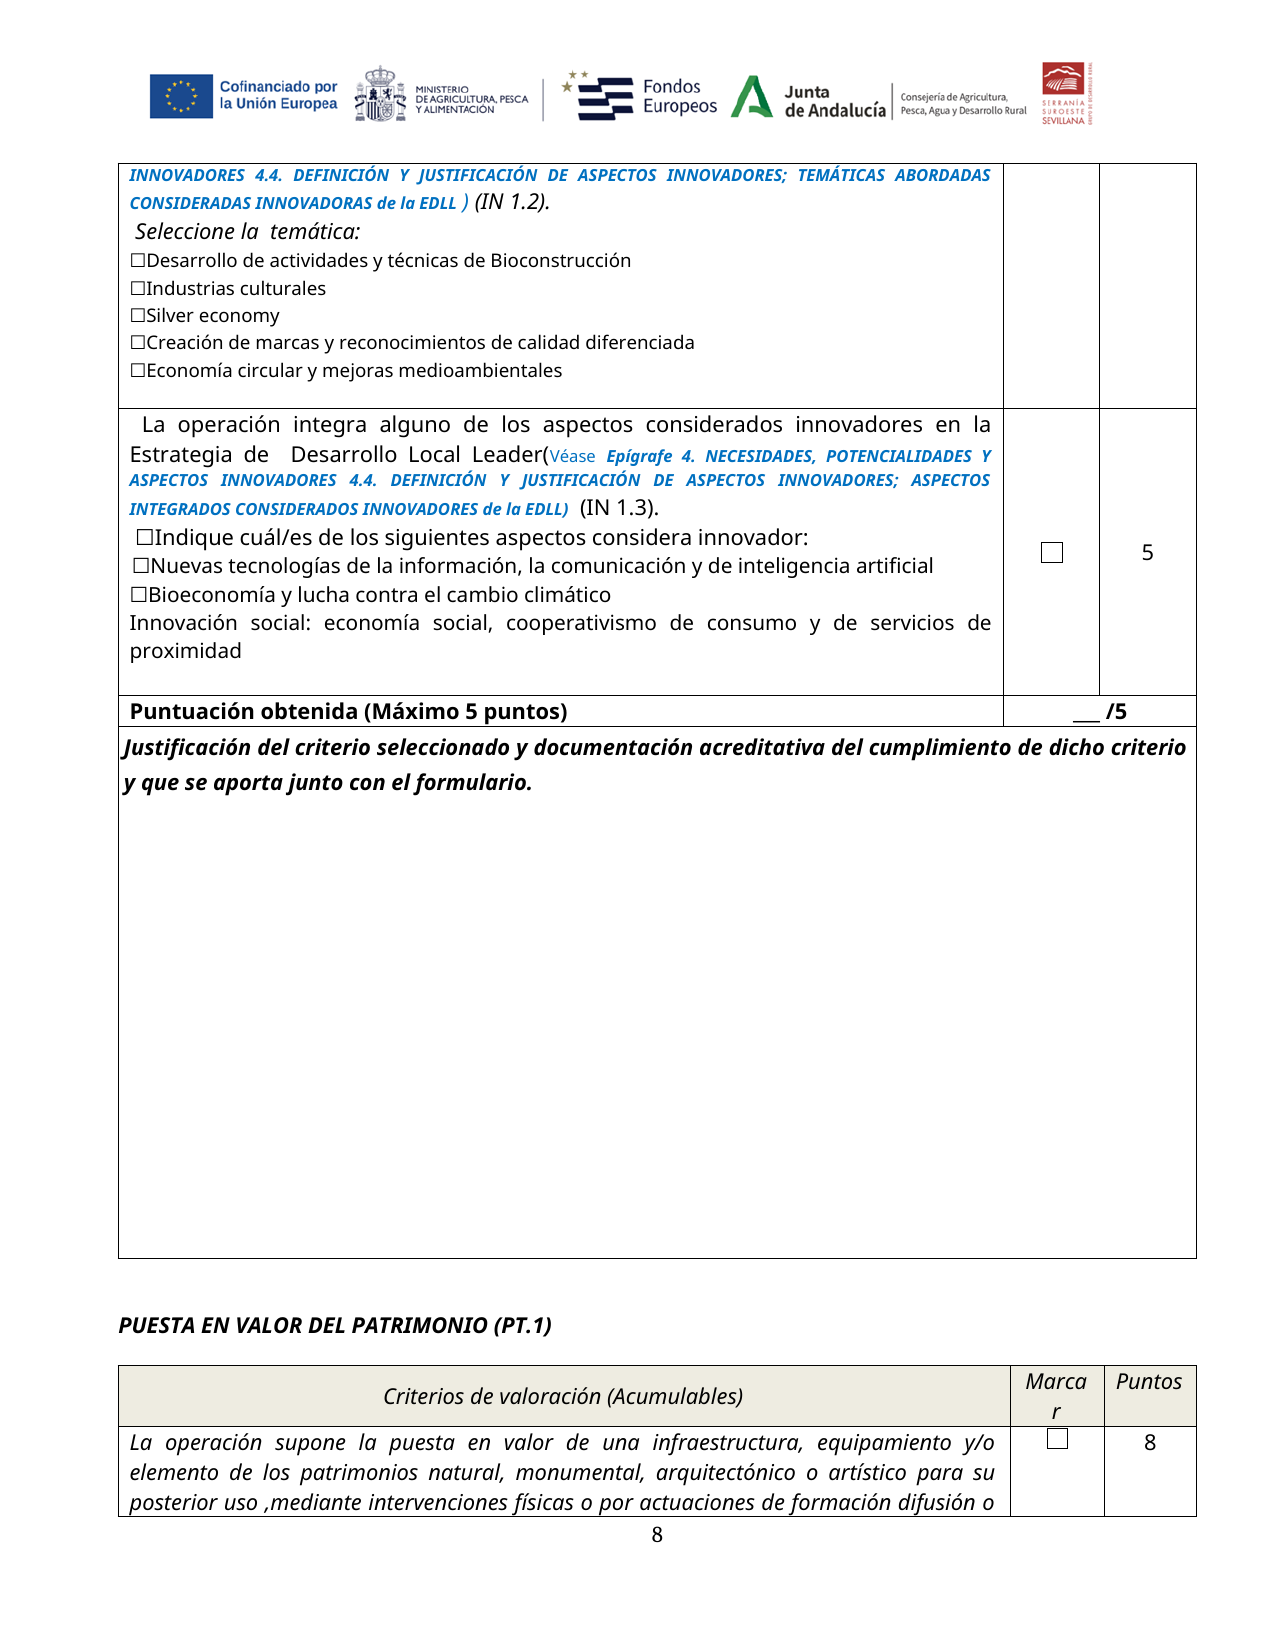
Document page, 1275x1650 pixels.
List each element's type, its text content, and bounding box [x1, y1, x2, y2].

table_cell INNOVADORES 4.4. DEFINICIÓN Y JUSTIFICACIÓN DE ASPECTOS INNOVADORES; TEMÁTICAS ABORDADAS CONSIDERADAS INNOVADORAS de la EDLL ) (IN 1.2). Seleccione la temática: [119, 164, 1003, 246]
table_cell 5 [1100, 409, 1196, 695]
picture [117, 57, 1131, 129]
table_cell [1004, 409, 1099, 695]
table_cell ☐Silver economy [119, 301, 1003, 328]
table_cell [1100, 164, 1196, 408]
table_cell [1004, 164, 1099, 408]
table_header Marcar [1011, 1366, 1104, 1426]
table_cell Puntuación obtenida (Máximo 5 puntos) [119, 696, 1003, 726]
table_cell ☐Industrias culturales [119, 273, 1003, 301]
table_header Puntos [1105, 1366, 1196, 1426]
table_cell ☐Creación de marcas y reconocimientos de calidad diferenciada [119, 328, 1003, 355]
table_cell Justificación del criterio seleccionado y documentación acreditativa del cumplimiento de dicho criterio y que se aporta junto con el formulario. [119, 727, 1196, 1258]
table_cell ☐Economía circular y mejoras medioambientales [119, 355, 1003, 408]
table_cell ___ /5 [1004, 696, 1196, 726]
table_cell ☐Desarrollo de actividades y técnicas de Bioconstrucción [119, 246, 1003, 273]
table_header Criterios de valoración (Acumulables) [119, 1366, 1010, 1426]
table_cell La operación supone la puesta en valor de una infraestructura, equipamiento y/o elemento de los patrimonios natural, monumental, arquitectónico o artístico para su posterior uso ,mediante intervenciones físicas o por actuaciones de formación difusión o [119, 1427, 1010, 1516]
table_cell La operación integra alguno de los aspectos considerados innovadores en la Estrategia de Desarrollo Local Leader(Véase Epígrafe 4. NECESIDADES, POTENCIALIDADES Y ASPECTOS INNOVADORES 4.4. DEFINICIÓN Y JUSTIFICACIÓN DE ASPECTOS INNOVADORES; ASPECTOS INTEGRADOS CONSIDERADOS INNOVADORES de la EDLL) (IN 1.3). ☐Indique cuál/es de los siguientes aspectos considera innovador: ☐Nuevas tecnologías de la información, la comunicación y de inteligencia artificial ☐Bioeconomía y lucha contra el cambio climático Innovación social: economía social, cooperativismo de consumo y de servicios de proximidad [119, 409, 1003, 695]
table_cell 8 [1105, 1427, 1196, 1516]
subtitle PUESTA EN VALOR DEL PATRIMONIO (PT.1) [118, 1310, 1196, 1340]
table_cell [1011, 1427, 1104, 1516]
